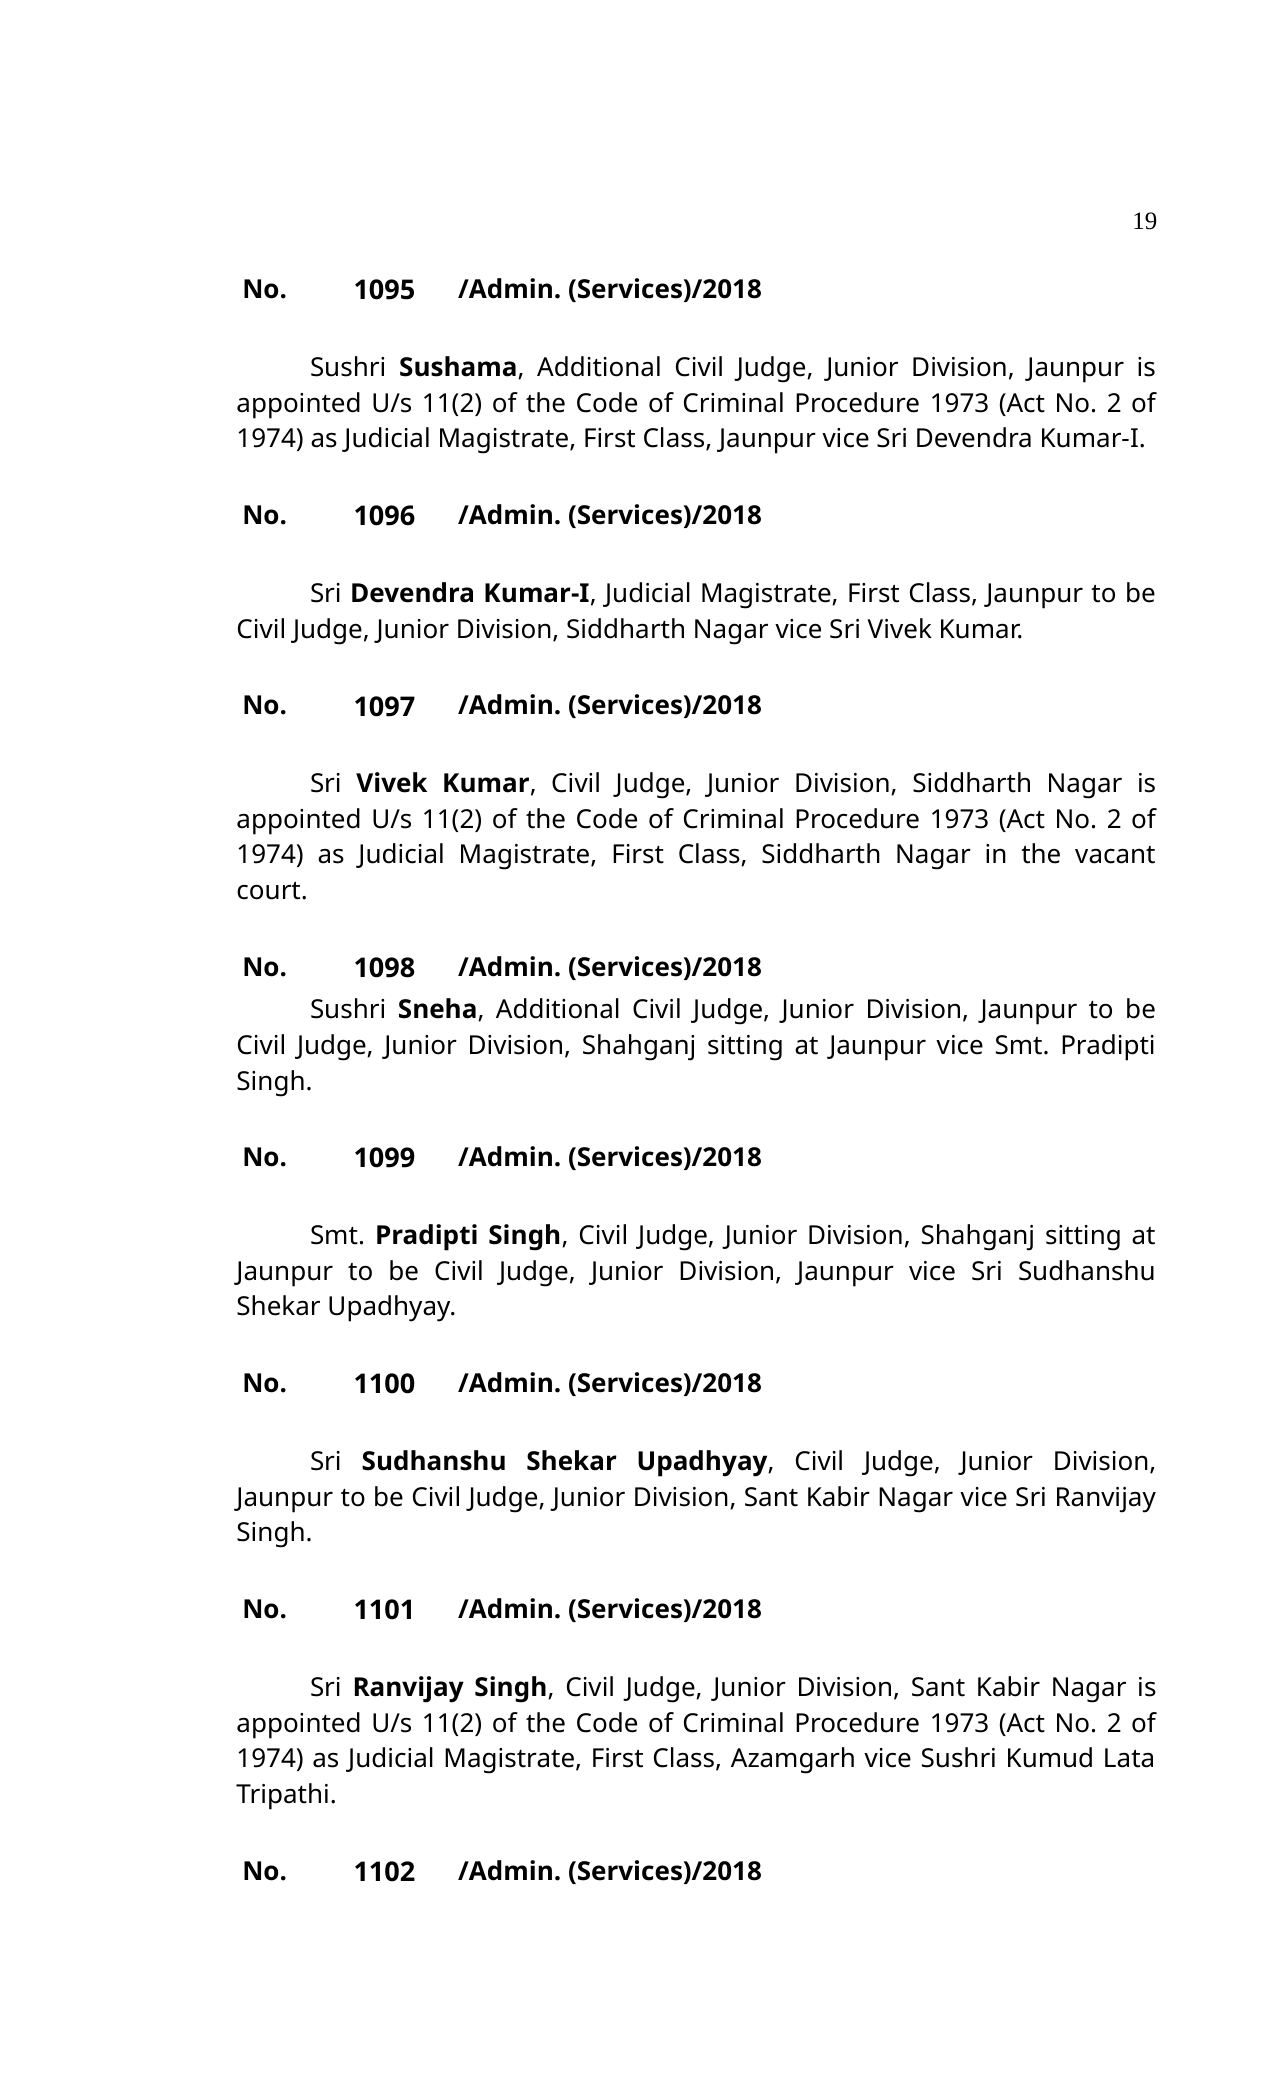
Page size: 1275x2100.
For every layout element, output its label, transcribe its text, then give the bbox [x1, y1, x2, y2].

text Sri Sudhanshu Shekar Upadhyay, Civil Judge, Junior Division, Jaunpur to be Civil Judge, Junior Division, Sant Kabir Nagar vice Sri Ranvijay Singh. [236, 1443, 1157, 1549]
text Sri Ranvijay Singh, Civil Judge, Junior Division, Sant Kabir Nagar is appointed U/s 11(2) of the Code of Criminal Procedure 1973 (Act No. 2 of 1974) as Judicial Magistrate, First Class, Azamgarh vice Sushri Kumud Lata Tripathi. [236, 1669, 1157, 1811]
table_header [310, 1359, 452, 1407]
table_header [310, 943, 452, 991]
table_header No. [236, 265, 310, 313]
table_header /Admin. (Services)/2018 [452, 265, 811, 313]
table_header /Admin. (Services)/2018 [452, 1585, 811, 1633]
table_header No. [236, 1846, 310, 1895]
text Sushri Sushama, Additional Civil Judge, Junior Division, Jaunpur is appointed U/s 11(2) of the Code of Criminal Procedure 1973 (Act No. 2 of 1974) as Judicial Magistrate, First Class, Jaunpur vice Sri Devendra Kumar-I. [236, 349, 1157, 455]
text Smt. Pradipti Singh, Civil Judge, Junior Division, Shahganj sitting at Jaunpur to be Civil Judge, Junior Division, Jaunpur vice Sri Sudhanshu Shekar Upadhyay. [236, 1217, 1157, 1323]
table_header /Admin. (Services)/2018 [452, 491, 811, 539]
text Sushri Sneha, Additional Civil Judge, Junior Division, Jaunpur to be Civil Judge, Junior Division, Shahganj sitting at Jaunpur vice Smt. Pradipti Singh. [236, 991, 1157, 1098]
table_header No. [236, 1585, 310, 1633]
table_header No. [236, 491, 310, 539]
table_header /Admin. (Services)/2018 [452, 1359, 811, 1407]
table_header No. [236, 943, 310, 991]
table_header No. [236, 1359, 310, 1407]
table_header No. [236, 1133, 310, 1181]
text Sri Devendra Kumar-I, Judicial Magistrate, First Class, Jaunpur to be Civil Judge, Junior Division, Siddharth Nagar vice Sri Vivek Kumar. [236, 575, 1157, 646]
table_header [310, 265, 452, 313]
table_header /Admin. (Services)/2018 [452, 1133, 811, 1181]
text Sri Vivek Kumar, Civil Judge, Junior Division, Siddharth Nagar is appointed U/s 11(2) of the Code of Criminal Procedure 1973 (Act No. 2 of 1974) as Judicial Magistrate, First Class, Siddharth Nagar in the vacant court. [236, 765, 1157, 907]
table_header [310, 1585, 452, 1633]
table_header [310, 681, 452, 729]
table_header /Admin. (Services)/2018 [452, 1846, 811, 1895]
table_header No. [236, 681, 310, 729]
table_header /Admin. (Services)/2018 [452, 681, 811, 729]
table_header /Admin. (Services)/2018 [452, 943, 811, 991]
table_header [310, 1846, 452, 1895]
table_header [310, 1133, 452, 1181]
table_header [310, 491, 452, 539]
